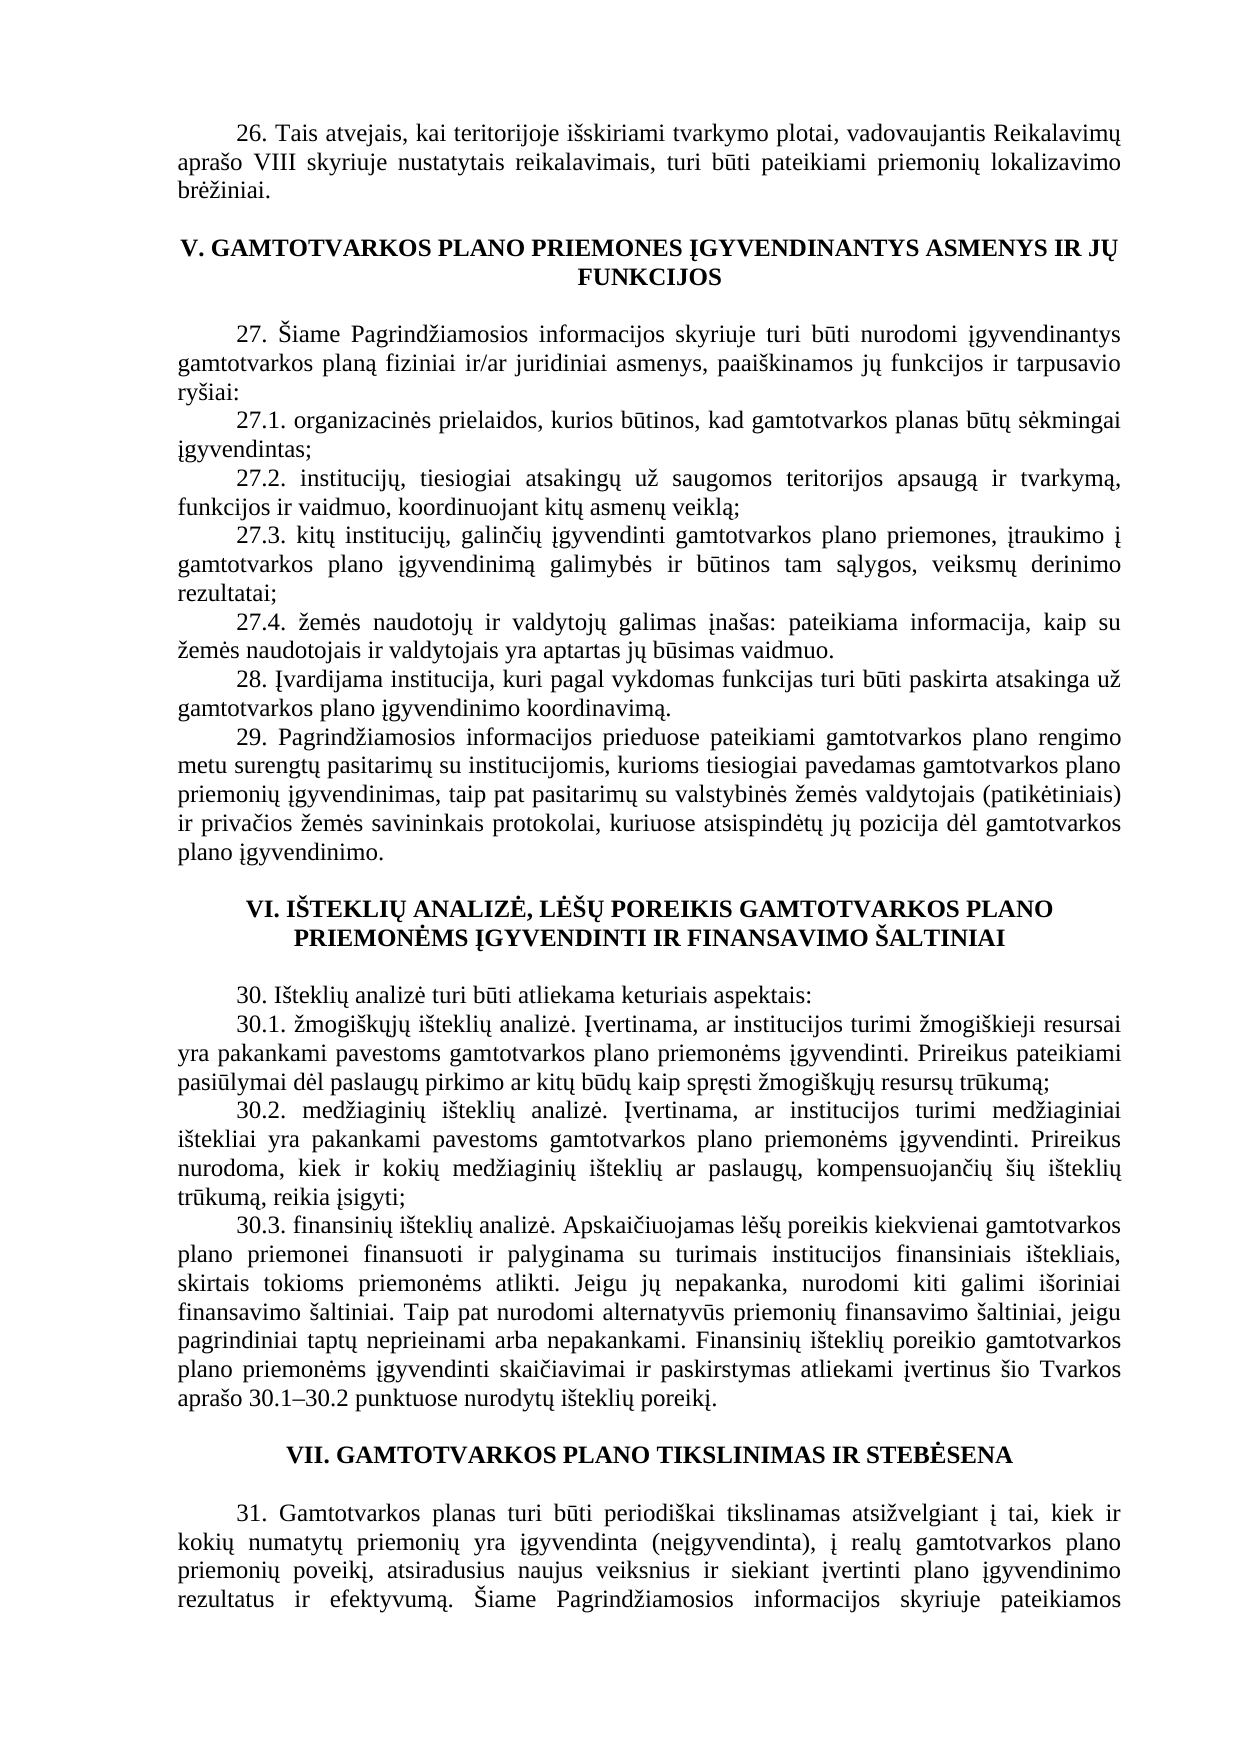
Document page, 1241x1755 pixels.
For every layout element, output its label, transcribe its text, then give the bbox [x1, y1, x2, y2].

text VI. IŠTEKLIŲ ANALIZĖ, LĖŠŲ POREIKIS GAMTOTVARKOS PLANO PRIEMONĖMS ĮGYVENDINTI IR FINANSAVIMO ŠALTINIAI [177, 894, 1122, 952]
text VII. GAMTOTVARKOS PLANO TIKSLINIMAS IR STEBĖSENA [177, 1441, 1122, 1469]
text 29. Pagrindžiamosios informacijos prieduose pateikiami gamtotvarkos plano rengimo metu surengtų pasitarimų su institucijomis, kurioms tiesiogiai pavedamas gamtotvarkos plano priemonių įgyvendinimas, taip pat pasitarimų su valstybinės žemės valdytojais (patikėtiniais) ir privačios žemės savininkais protokolai, kuriuose atsispindėtų jų pozicija dėl gamtotvarkos plano įgyvendinimo. [177, 722, 1122, 866]
text 27.3. kitų institucijų, galinčių įgyvendinti gamtotvarkos plano priemones, įtraukimo į gamtotvarkos plano įgyvendinimą galimybės ir būtinos tam sąlygos, veiksmų derinimo rezultatai; [177, 521, 1122, 607]
text 30.3. finansinių išteklių analizė. Apskaičiuojamas lėšų poreikis kiekvienai gamtotvarkos plano priemonei finansuoti ir palyginama su turimais institucijos finansiniais ištekliais, skirtais tokioms priemonėms atlikti. Jeigu jų nepakanka, nurodomi kiti galimi išoriniai finansavimo šaltiniai. Taip pat nurodomi alternatyvūs priemonių finansavimo šaltiniai, jeigu pagrindiniai taptų neprieinami arba nepakankami. Finansinių išteklių poreikio gamtotvarkos plano priemonėms įgyvendinti skaičiavimai ir paskirstymas atliekami įvertinus šio Tvarkos aprašo 30.1–30.2 punktuose nurodytų išteklių poreikį. [177, 1211, 1122, 1412]
text 30.2. medžiaginių išteklių analizė. Įvertinama, ar institucijos turimi medžiaginiai ištekliai yra pakankami pavestoms gamtotvarkos plano priemonėms įgyvendinti. Prireikus nurodoma, kiek ir kokių medžiaginių išteklių ar paslaugų, kompensuojančių šių išteklių trūkumą, reikia įsigyti; [177, 1096, 1122, 1211]
text V. GAMTOTVARKOS PLANO PRIEMONES ĮGYVENDINANTYS ASMENYS IR JŲ FUNKCIJOS [177, 233, 1122, 291]
text 26. Tais atvejais, kai teritorijoje išskiriami tvarkymo plotai, vadovaujantis Reikalavimų aprašo VIII skyriuje nustatytais reikalavimais, turi būti pateikiami priemonių lokalizavimo brėžiniai. [177, 118, 1122, 204]
text 27.2. institucijų, tiesiogiai atsakingų už saugomos teritorijos apsaugą ir tvarkymą, funkcijos ir vaidmuo, koordinuojant kitų asmenų veiklą; [177, 463, 1122, 521]
text 30. Išteklių analizė turi būti atliekama keturiais aspektais: [177, 981, 1122, 1009]
text 31. Gamtotvarkos planas turi būti periodiškai tikslinamas atsižvelgiant į tai, kiek ir kokių numatytų priemonių yra įgyvendinta (neįgyvendinta), į realų gamtotvarkos plano priemonių poveikį, atsiradusius naujus veiksnius ir siekiant įvertinti plano įgyvendinimo rezultatus ir efektyvumą. Šiame Pagrindžiamosios informacijos skyriuje pateikiamos [177, 1498, 1122, 1613]
text 28. Įvardijama institucija, kuri pagal vykdomas funkcijas turi būti paskirta atsakinga už gamtotvarkos plano įgyvendinimo koordinavimą. [177, 664, 1122, 722]
text 27. Šiame Pagrindžiamosios informacijos skyriuje turi būti nurodomi įgyvendinantys gamtotvarkos planą fiziniai ir/ar juridiniai asmenys, paaiškinamos jų funkcijos ir tarpusavio ryšiai: [177, 319, 1122, 406]
text 27.4. žemės naudotojų ir valdytojų galimas įnašas: pateikiama informacija, kaip su žemės naudotojais ir valdytojais yra aptartas jų būsimas vaidmuo. [177, 607, 1122, 664]
text 27.1. organizacinės prielaidos, kurios būtinos, kad gamtotvarkos planas būtų sėkmingai įgyvendintas; [177, 406, 1122, 463]
text 30.1. žmogiškųjų išteklių analizė. Įvertinama, ar institucijos turimi žmogiškieji resursai yra pakankami pavestoms gamtotvarkos plano priemonėms įgyvendinti. Prireikus pateikiami pasiūlymai dėl paslaugų pirkimo ar kitų būdų kaip spręsti žmogiškųjų resursų trūkumą; [177, 1009, 1122, 1096]
